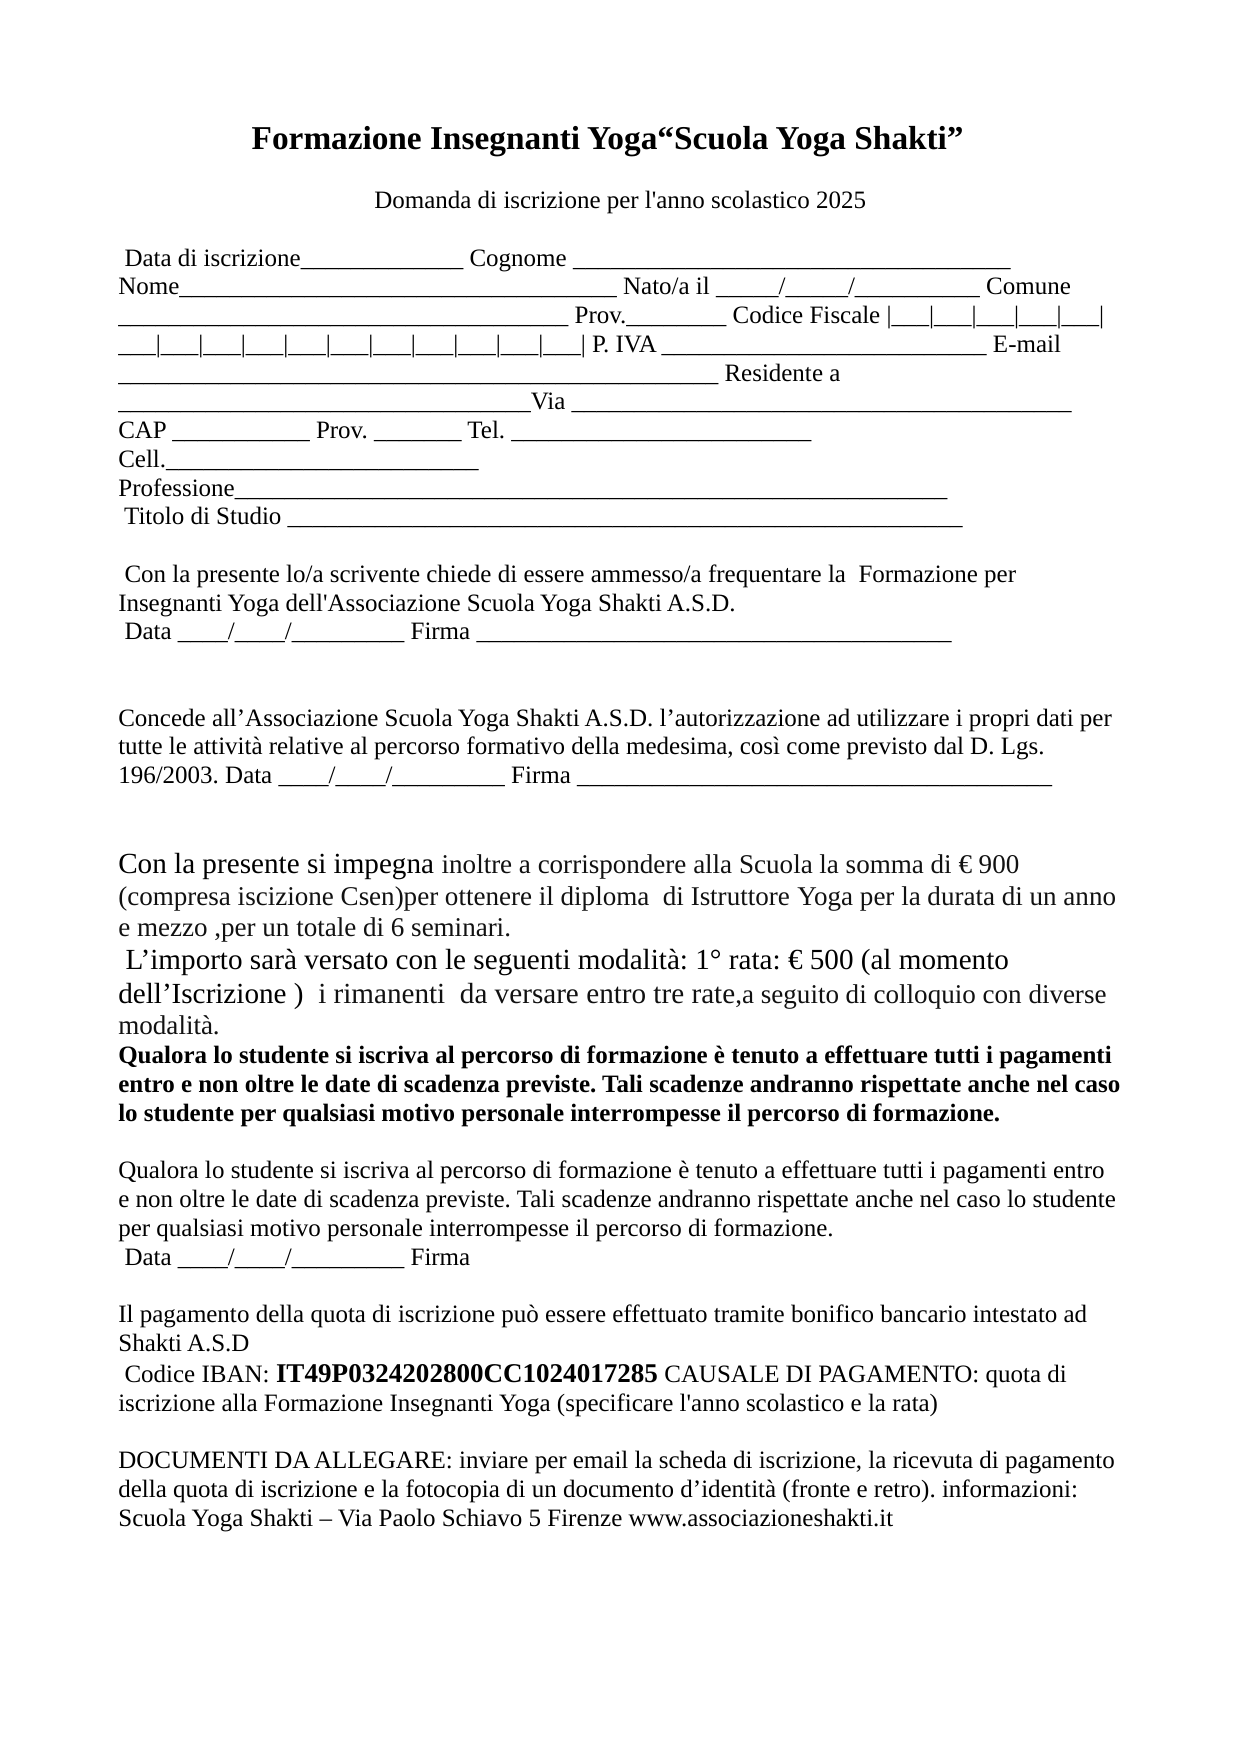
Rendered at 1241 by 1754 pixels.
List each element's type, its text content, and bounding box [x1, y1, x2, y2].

text Il pagamento della quota di iscrizione può essere effettuato tramite bonifico bancario intestato ad Shakti A.S.D [118, 1299, 1122, 1357]
text Formazione Insegnanti Yoga“Scuola Yoga Shakti” [118, 118, 1122, 156]
text Domanda di iscrizione per l'anno scolastico 2025 [118, 185, 1122, 214]
text Data ____/____/_________ Firma ______________________________________ [118, 616, 1122, 645]
text Data di iscrizione_____________ Cognome ___________________________________ Nome___________________________________ Nato/a il _____/_____/__________ Comune ____________________________________ Prov.________ Codice Fiscale |___|___|___|___|___|___|___|___|___|___|___|___|___|___|___|___| P. IVA __________________________ E-mail ________________________________________________ Residente a _________________________________Via ________________________________________ CAP ___________ Prov. _______ Tel. ________________________ Cell._________________________ Professione_________________________________________________________ [118, 243, 1122, 501]
text Qualora lo studente si iscriva al percorso di formazione è tenuto a effettuare tutti i pagamenti entro e non oltre le date di scadenza previste. Tali scadenze andranno rispettate anche nel caso lo studente per qualsiasi motivo personale interrompesse il percorso di formazione. [118, 1156, 1122, 1242]
text DOCUMENTI DA ALLEGARE: inviare per email la scheda di iscrizione, la ricevuta di pagamento della quota di iscrizione e la fotocopia di un documento d’identità (fronte e retro). informazioni: Scuola Yoga Shakti – Via Paolo Schiavo 5 Firenze www.associazioneshakti.it [118, 1445, 1122, 1532]
text Data ____/____/_________ Firma [118, 1242, 1122, 1271]
text Qualora lo studente si iscriva al percorso di formazione è tenuto a effettuare tutti i pagamenti entro e non oltre le date di scadenza previste. Tali scadenze andranno rispettate anche nel caso lo studente per qualsiasi motivo personale interrompesse il percorso di formazione. [118, 1041, 1122, 1127]
text Codice IBAN: IT49P0324202800CC1024017285 CAUSALE DI PAGAMENTO: quota di iscrizione alla Formazione Insegnanti Yoga (specificare l'anno scolastico e la rata) [118, 1357, 1122, 1417]
text Concede all’Associazione Scuola Yoga Shakti A.S.D. l’autorizzazione ad utilizzare i propri dati per tutte le attività relative al percorso formativo della medesima, così come previsto dal D. Lgs. 196/2003. Data ____/____/_________ Firma ______________________________________ [118, 703, 1122, 789]
text Con la presente si impegna inoltre a corrispondere alla Scuola la somma di € 900 (compresa iscizione Csen)per ottenere il diploma di Istruttore Yoga per la durata di un anno e mezzo ,per un totale di 6 seminari. [118, 846, 1122, 942]
text L’importo sarà versato con le seguenti modalità: 1° rata: € 500 (al momento dell’Iscrizione ) i rimanenti da versare entro tre rate,a seguito di colloquio con diverse modalità. [118, 942, 1122, 1041]
text Titolo di Studio ______________________________________________________ [118, 501, 1122, 530]
text Con la presente lo/a scrivente chiede di essere ammesso/a frequentare la Formazione per Insegnanti Yoga dell'Associazione Scuola Yoga Shakti A.S.D. [118, 559, 1122, 616]
